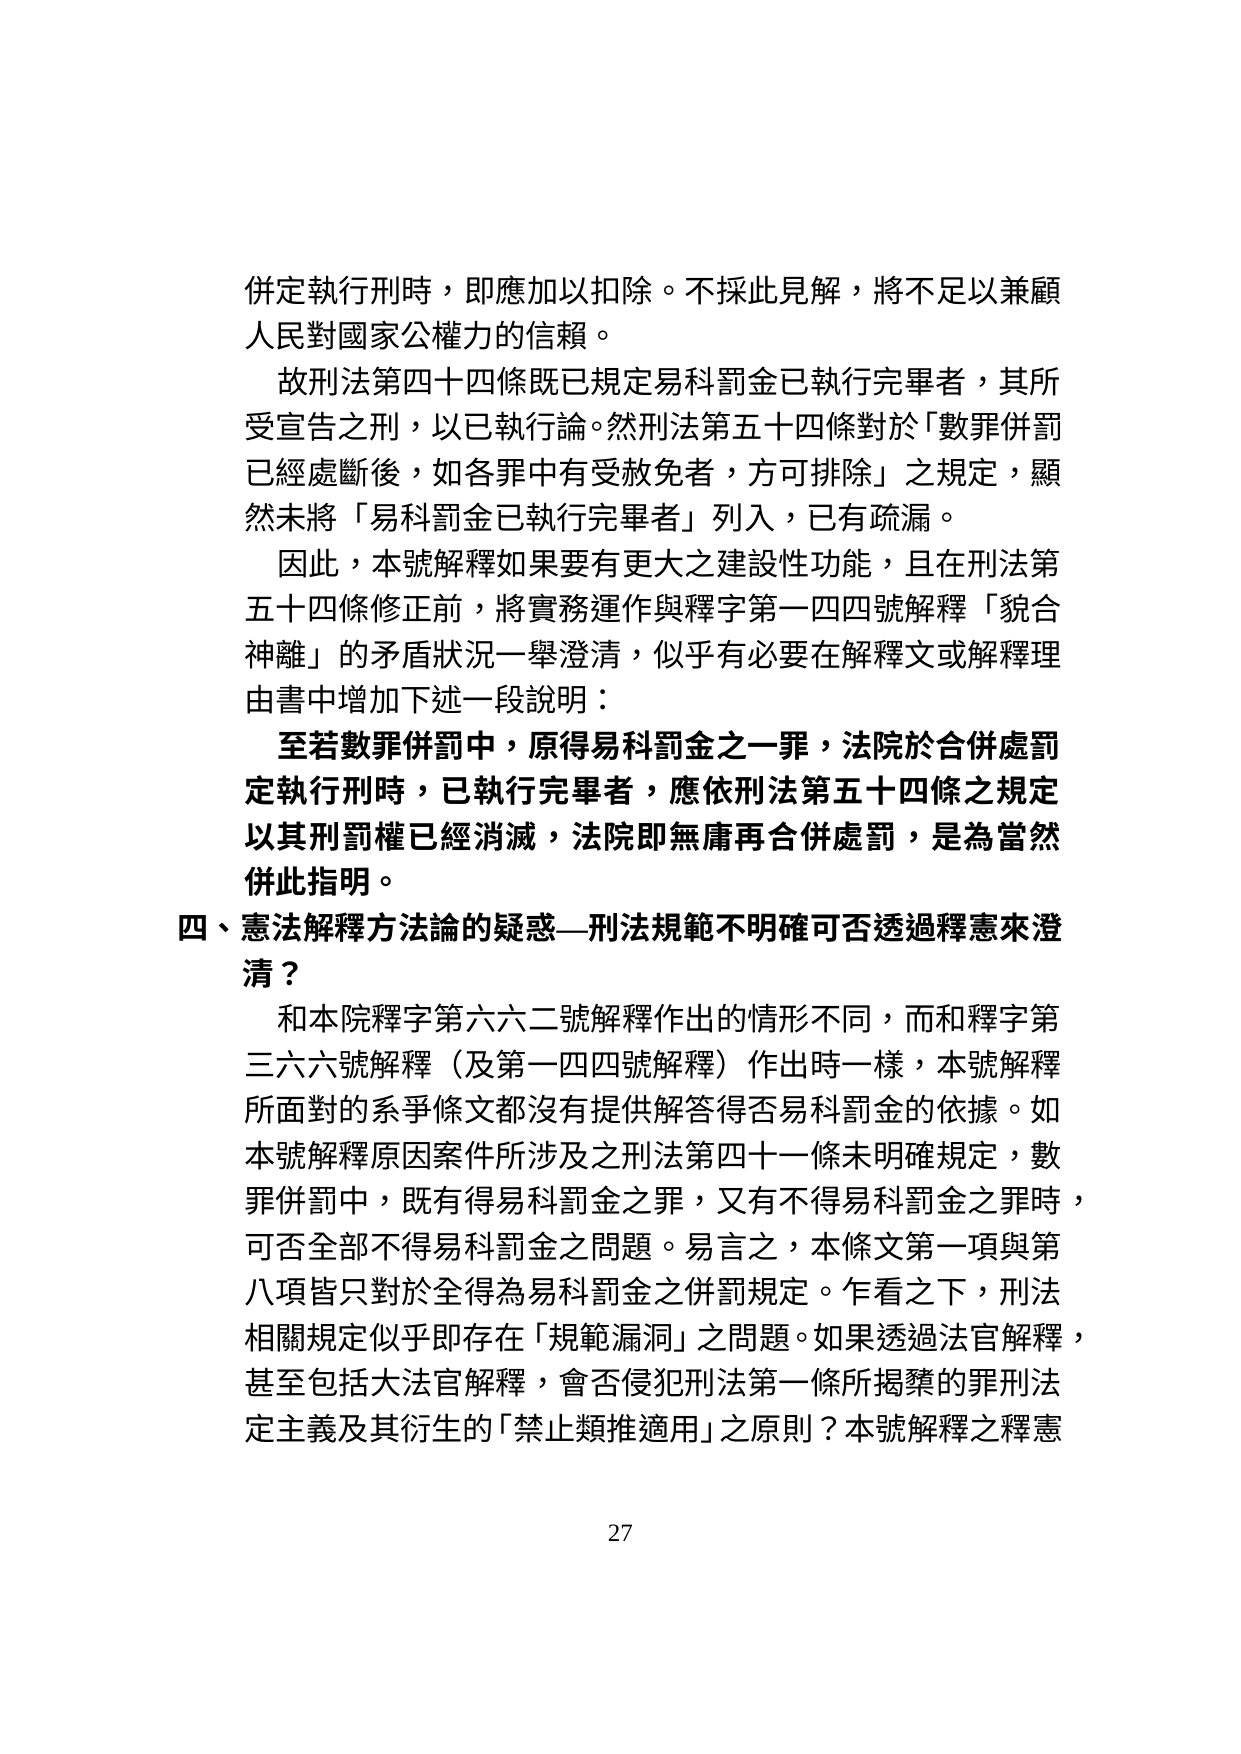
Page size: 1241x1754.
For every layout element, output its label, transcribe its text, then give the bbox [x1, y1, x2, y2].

text 併定執行刑時，即應加以扣除。不採此見解，將不足以兼顧人民對國家公權力的信賴。 [244, 266, 1063, 357]
text 至若數罪併罰中，原得易科罰金之一罪，法院於合併處罰定執行刑時，已執行完畢者，應依刑法第五十四條之規定，以其刑罰權已經消滅，法院即無庸再合併處罰，是為當然，併此指明。 [244, 721, 1063, 903]
text 故刑法第四十四條既已規定易科罰金已執行完畢者，其所受宣告之刑，以已執行論。然刑法第五十四條對於「數罪併罰，已經處斷後，如各罪中有受赦免者，方可排除」之規定，顯然未將「易科罰金已執行完畢者」列入，已有疏漏。 [244, 357, 1063, 539]
text 和本院釋字第六六二號解釋作出的情形不同，而和釋字第三六六號解釋（及第一四四號解釋）作出時一樣，本號解釋所面對的系爭條文都沒有提供解答得否易科罰金的依據。如本號解釋原因案件所涉及之刑法第四十一條未明確規定，數罪併罰中，既有得易科罰金之罪，又有不得易科罰金之罪時，可否全部不得易科罰金之問題。易言之，本條文第一項與第八項皆只對於全得為易科罰金之併罰規定。乍看之下，刑法相關規定似乎即存在「規範漏洞」之問題。如果透過法官解釋，甚至包括大法官解釋，會否侵犯刑法第一條所揭櫫的罪刑法定主義及其衍生的「禁止類推適用」之原則？本號解釋之釋憲聲請書雖未提出質疑，但既涉及刑法法律規範不明確，導致可能違憲爭議，自應有再加以探究之必要。 [244, 994, 1063, 1449]
text 因此，本號解釋如果要有更大之建設性功能，且在刑法第五十四條修正前，將實務運作與釋字第一四四號解釋「貌合神離」的矛盾狀況一舉澄清，似乎有必要在解釋文或解釋理由書中增加下述一段說明： [244, 539, 1063, 721]
text 四、憲法解釋方法論的疑惑—刑法規範不明確可否透過釋憲來澄清？ [177, 903, 1063, 994]
